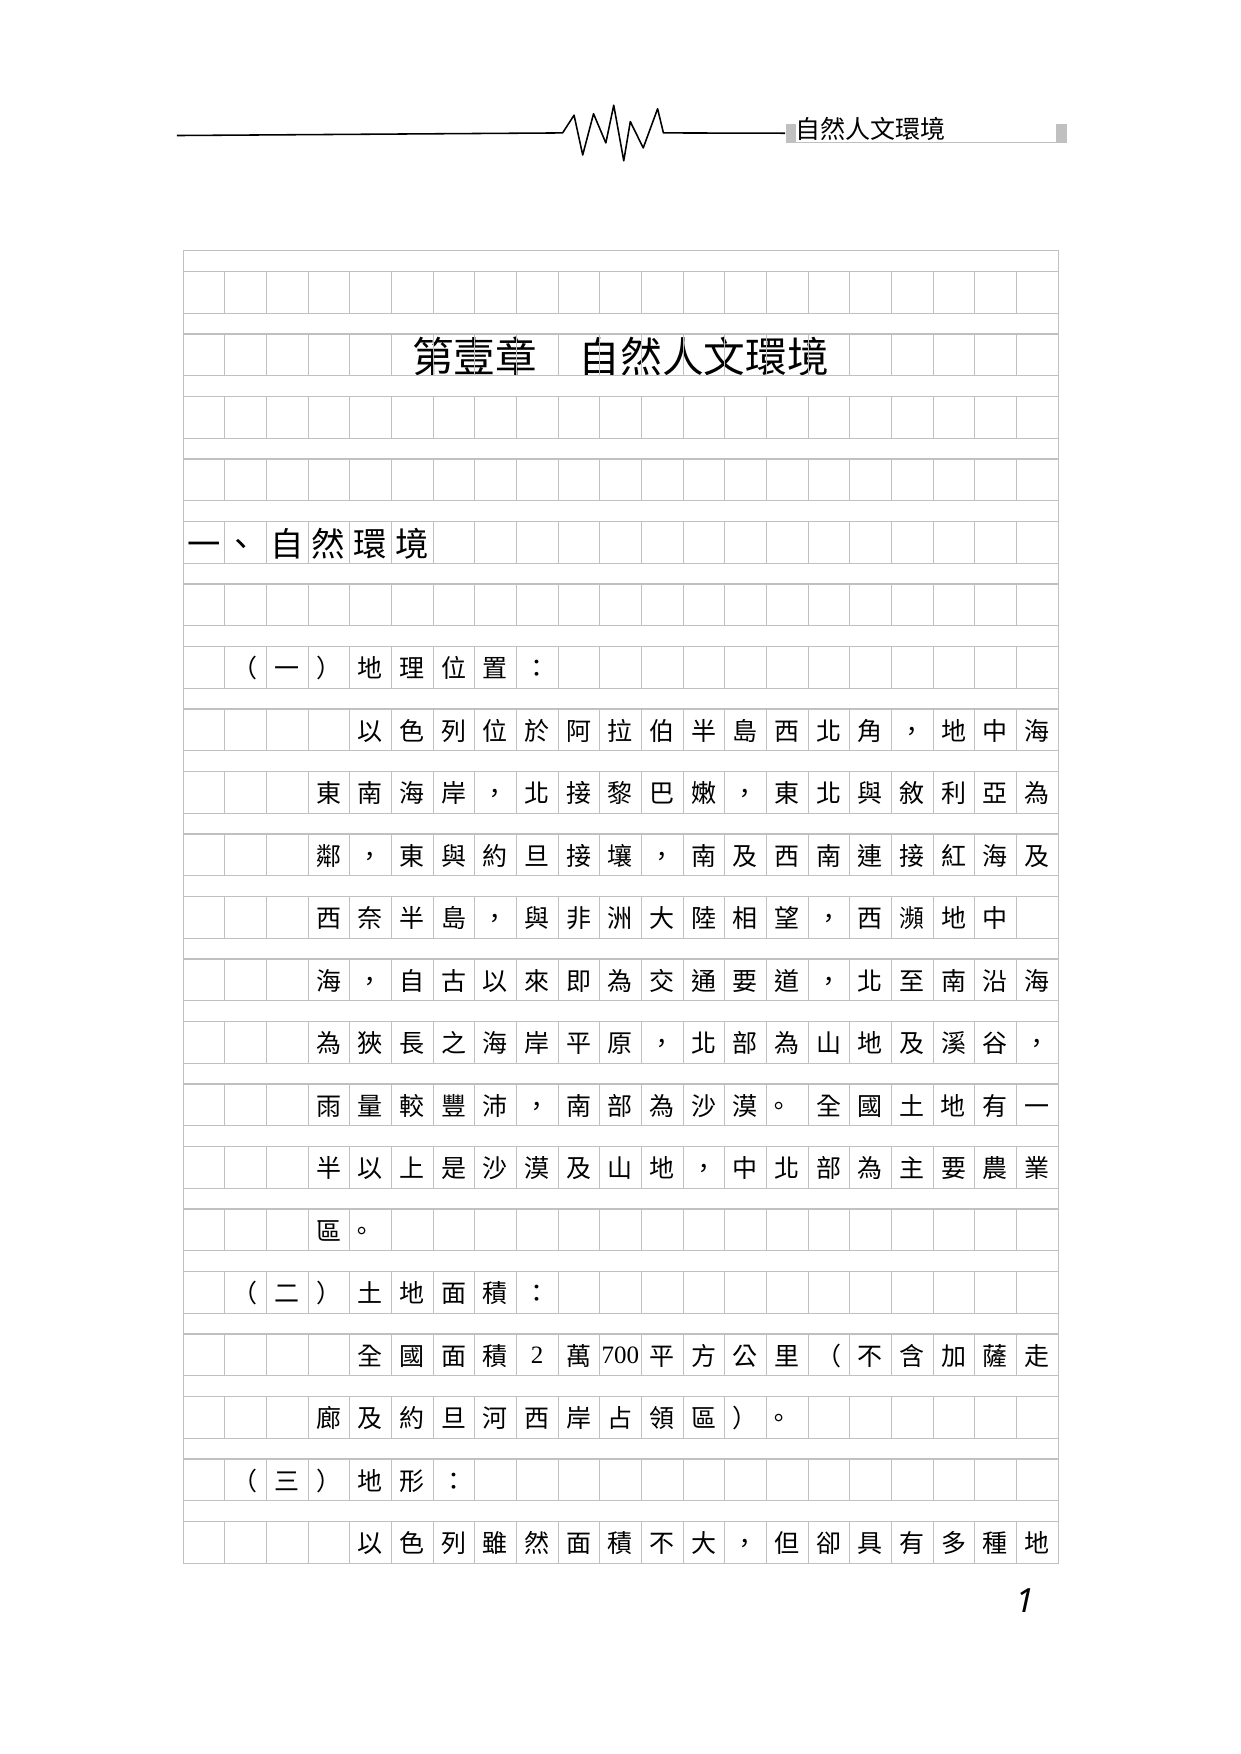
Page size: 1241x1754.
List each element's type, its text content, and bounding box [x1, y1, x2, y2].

text 全國面積2萬700平方公里（不含加薩走廊及約旦河西岸占領區）。 [934, 1335, 974, 1375]
text 一、自然環境 [892, 522, 933, 563]
text 三 [267, 1460, 308, 1500]
text [642, 647, 683, 688]
text 一、自然環境 [684, 522, 724, 563]
text 第壹章 自然人文環境 [434, 335, 474, 375]
text 一、自然環境 [434, 522, 474, 563]
text 全國面積2萬700平方公里（不含加薩走廊及約旦河西岸占領區）。 [392, 1335, 433, 1375]
text 第壹章 自然人文環境 [225, 335, 266, 375]
text [767, 1272, 808, 1313]
text 位 [434, 647, 474, 688]
text 一、自然環境 [184, 501, 1058, 521]
text [975, 1460, 1016, 1500]
text 以色列位於阿拉伯半島西北角，地中海東南海岸，北接黎巴嫩，東北與敘利亞為鄰，東與約旦接壤，南及西南連接紅海及西奈半島，與非洲大陸相望，西瀕地中海，自古以來即為交通要道，北至南沿海為狹長之海岸平原，北部為山地及溪谷，雨量較豐沛，南部為沙漠。全國土地有一半以上是沙漠及山地，中北部為主要農業區。 [281, 689, 1058, 708]
text [725, 1272, 766, 1313]
text ） [309, 1272, 349, 1313]
text 一、自然環境 [225, 522, 266, 563]
text 全國面積2萬700平方公里（不含加薩走廊及約旦河西岸占領區）。 [517, 1397, 558, 1438]
text ） [309, 1460, 349, 1500]
text 一、自然環境 [309, 522, 349, 563]
text [1017, 1272, 1058, 1313]
text 全國面積2萬700平方公里（不含加薩走廊及約旦河西岸占領區）。 [281, 1397, 308, 1438]
text [559, 1272, 599, 1313]
text 全國面積2萬700平方公里（不含加薩走廊及約旦河西岸占領區）。 [767, 1335, 808, 1375]
text 全國面積2萬700平方公里（不含加薩走廊及約旦河西岸占領區）。 [392, 1397, 433, 1438]
text 全國面積2萬700平方公里（不含加薩走廊及約旦河西岸占領區）。 [559, 1397, 599, 1438]
text 全國面積2萬700平方公里（不含加薩走廊及約旦河西岸占領區）。 [1017, 1335, 1058, 1375]
text [207, 1272, 224, 1313]
text 全國面積2萬700平方公里（不含加薩走廊及約旦河西岸占領區）。 [767, 1397, 808, 1438]
text 全國面積2萬700平方公里（不含加薩走廊及約旦河西岸占領區）。 [725, 1397, 766, 1438]
text 全國面積2萬700平方公里（不含加薩走廊及約旦河西岸占領區）。 [725, 1335, 766, 1375]
text 一、自然環境 [517, 522, 558, 563]
text 一、自然環境 [642, 522, 683, 563]
text [767, 647, 808, 688]
text 第壹章 自然人文環境 [350, 335, 391, 375]
text 第壹章 自然人文環境 [1017, 335, 1058, 375]
text 地 [350, 1460, 391, 1500]
text [975, 1272, 1016, 1313]
text 二 [267, 1272, 308, 1313]
text 第壹章 自然人文環境 [642, 335, 683, 375]
text [600, 1460, 641, 1500]
text 第壹章 自然人文環境 [267, 335, 308, 375]
text 全國面積2萬700平方公里（不含加薩走廊及約旦河西岸占領區）。 [934, 1397, 974, 1438]
text 全國面積2萬700平方公里（不含加薩走廊及約旦河西岸占領區）。 [684, 1397, 724, 1438]
text 第壹章 自然人文環境 [600, 335, 641, 375]
text 第壹章 自然人文環境 [184, 314, 1058, 333]
text [850, 647, 891, 688]
text [1017, 647, 1058, 688]
text [207, 626, 1058, 646]
text 一 [267, 647, 308, 688]
text 第壹章 自然人文環境 [975, 335, 1016, 375]
text （ [225, 647, 266, 688]
text 全國面積2萬700平方公里（不含加薩走廊及約旦河西岸占領區）。 [809, 1335, 849, 1375]
text ） [309, 647, 349, 688]
text [207, 647, 224, 688]
text 第壹章 自然人文環境 [668, 354, 683, 375]
text [642, 1272, 683, 1313]
text 全國面積2萬700平方公里（不含加薩走廊及約旦河西岸占領區）。 [684, 1335, 724, 1375]
text 全國面積2萬700平方公里（不含加薩走廊及約旦河西岸占領區）。 [892, 1335, 933, 1375]
text 第壹章 自然人文環境 [684, 335, 724, 375]
text 第壹章 自然人文環境 [850, 335, 891, 375]
text 一、自然環境 [600, 522, 641, 563]
text 全國面積2萬700平方公里（不含加薩走廊及約旦河西岸占領區）。 [600, 1335, 641, 1375]
text 全國面積2萬700平方公里（不含加薩走廊及約旦河西岸占領區）。 [642, 1335, 683, 1375]
text [725, 1460, 766, 1500]
text 一、自然環境 [1017, 522, 1058, 563]
text 全國面積2萬700平方公里（不含加薩走廊及約旦河西岸占領區）。 [559, 1335, 599, 1375]
text 置 [475, 647, 516, 688]
text [642, 1460, 683, 1500]
text 全國面積2萬700平方公里（不含加薩走廊及約旦河西岸占領區）。 [975, 1397, 1016, 1438]
text 地 [392, 1272, 433, 1313]
text [809, 647, 849, 688]
text 第壹章 自然人文環境 [559, 335, 599, 375]
text [684, 1460, 724, 1500]
text 一、自然環境 [975, 522, 1016, 563]
text 全國面積2萬700平方公里（不含加薩走廊及約旦河西岸占領區）。 [850, 1335, 891, 1375]
text 以色列位於阿拉伯半島西北角，地中海東南海岸，北接黎巴嫩，東北與敘利亞為鄰，東與約旦接壤，南及西南連接紅海及西奈半島，與非洲大陸相望，西瀕地中海，自古以來即為交通要道，北至南沿海為狹長之海岸平原，北部為山地及溪谷，雨量較豐沛，南部為沙漠。全國土地有一半以上是沙漠及山地，中北部為主要農業區。 [281, 1001, 1058, 1021]
text 全國面積2萬700平方公里（不含加薩走廊及約旦河西岸占領區）。 [642, 1397, 683, 1438]
text [600, 647, 641, 688]
text 全國面積2萬700平方公里（不含加薩走廊及約旦河西岸占領區）。 [600, 1397, 641, 1438]
text [809, 1460, 849, 1500]
text [725, 647, 766, 688]
text [934, 1460, 974, 1500]
text [975, 647, 1016, 688]
text 全國面積2萬700平方公里（不含加薩走廊及約旦河西岸占領區）。 [309, 1335, 349, 1375]
text [684, 1272, 724, 1313]
text 一、自然環境 [559, 522, 599, 563]
text 一、自然環境 [809, 522, 849, 563]
text [892, 1460, 933, 1500]
text [850, 1460, 891, 1500]
text 第壹章 自然人文環境 [934, 335, 974, 375]
text 第壹章 自然人文環境 [309, 335, 349, 375]
text 一、自然環境 [350, 522, 391, 563]
text 第壹章 自然人文環境 [809, 335, 849, 375]
text [207, 1251, 1058, 1271]
text 一、自然環境 [392, 522, 433, 563]
text 以色列位於阿拉伯半島西北角，地中海東南海岸，北接黎巴嫩，東北與敘利亞為鄰，東與約旦接壤，南及西南連接紅海及西奈半島，與非洲大陸相望，西瀕地中海，自古以來即為交通要道，北至南沿海為狹長之海岸平原，北部為山地及溪谷，雨量較豐沛，南部為沙漠。全國土地有一半以上是沙漠及山地，中北部為主要農業區。 [281, 751, 1058, 771]
text [767, 1460, 808, 1500]
text [934, 1272, 974, 1313]
text 第壹章 自然人文環境 [392, 335, 433, 375]
text 全國面積2萬700平方公里（不含加薩走廊及約旦河西岸占領區）。 [434, 1335, 474, 1375]
text 以色列位於阿拉伯半島西北角，地中海東南海岸，北接黎巴嫩，東北與敘利亞為鄰，東與約旦接壤，南及西南連接紅海及西奈半島，與非洲大陸相望，西瀕地中海，自古以來即為交通要道，北至南沿海為狹長之海岸平原，北部為山地及溪谷，雨量較豐沛，南部為沙漠。全國土地有一半以上是沙漠及山地，中北部為主要農業區。 [281, 876, 1058, 896]
text 第壹章 自然人文環境 [684, 357, 699, 375]
text 一、自然環境 [267, 522, 308, 563]
text 以色列位於阿拉伯半島西北角，地中海東南海岸，北接黎巴嫩，東北與敘利亞為鄰，東與約旦接壤，南及西南連接紅海及西奈半島，與非洲大陸相望，西瀕地中海，自古以來即為交通要道，北至南沿海為狹長之海岸平原，北部為山地及溪谷，雨量較豐沛，南部為沙漠。全國土地有一半以上是沙漠及山地，中北部為主要農業區。 [281, 814, 1058, 833]
text 第壹章 自然人文環境 [475, 335, 516, 375]
text 全國面積2萬700平方公里（不含加薩走廊及約旦河西岸占領區）。 [475, 1397, 516, 1438]
text 理 [392, 647, 433, 688]
text 形 [392, 1460, 433, 1500]
text 以色列雖然面積不大，但卻具有多種地形和氣候的特點。北部的加利利是森林高地，夾雜有肥沃青蔥的谷地，地中海沿岸一帶乃是海濱平原，有沙丘和富饒的農田；以色列中部則為丘陵地帶，向東升高至撒馬利亞及猶他山脈的嶙峋峰頂，接著陡然急降至約旦河谷和地球的最低處死海（海平面以下400米）。由中部向南伸展的是多山的沙漠地帶，經過內蓋夫和阿拉伯沙漠，直達紅海最北端的港口埃拉特灣。 [281, 1501, 1058, 1521]
text [600, 1272, 641, 1313]
text 一、自然環境 [725, 522, 766, 563]
text 以色列位於阿拉伯半島西北角，地中海東南海岸，北接黎巴嫩，東北與敘利亞為鄰，東與約旦接壤，南及西南連接紅海及西奈半島，與非洲大陸相望，西瀕地中海，自古以來即為交通要道，北至南沿海為狹長之海岸平原，北部為山地及溪谷，雨量較豐沛，南部為沙漠。全國土地有一半以上是沙漠及山地，中北部為主要農業區。 [281, 1126, 1058, 1146]
text （ [225, 1460, 266, 1500]
text 全國面積2萬700平方公里（不含加薩走廊及約旦河西岸占領區）。 [517, 1335, 558, 1375]
text [207, 1439, 1058, 1458]
text [559, 1460, 599, 1500]
text 地 [350, 647, 391, 688]
text 全國面積2萬700平方公里（不含加薩走廊及約旦河西岸占領區）。 [350, 1397, 391, 1438]
text ： [517, 1272, 558, 1313]
text [475, 1460, 516, 1500]
text [207, 1460, 224, 1500]
text 一、自然環境 [475, 522, 516, 563]
text 一、自然環境 [184, 522, 224, 563]
text 全國面積2萬700平方公里（不含加薩走廊及約旦河西岸占領區）。 [309, 1397, 349, 1438]
text （ [225, 1272, 266, 1313]
text 以色列位於阿拉伯半島西北角，地中海東南海岸，北接黎巴嫩，東北與敘利亞為鄰，東與約旦接壤，南及西南連接紅海及西奈半島，與非洲大陸相望，西瀕地中海，自古以來即為交通要道，北至南沿海為狹長之海岸平原，北部為山地及溪谷，雨量較豐沛，南部為沙漠。全國土地有一半以上是沙漠及山地，中北部為主要農業區。 [281, 939, 1058, 958]
text [934, 647, 974, 688]
text 以色列位於阿拉伯半島西北角，地中海東南海岸，北接黎巴嫩，東北與敘利亞為鄰，東與約旦接壤，南及西南連接紅海及西奈半島，與非洲大陸相望，西瀕地中海，自古以來即為交通要道，北至南沿海為狹長之海岸平原，北部為山地及溪谷，雨量較豐沛，南部為沙漠。全國土地有一半以上是沙漠及山地，中北部為主要農業區。 [281, 1189, 1058, 1208]
text 第壹章 自然人文環境 [892, 335, 933, 375]
text [892, 1272, 933, 1313]
text 全國面積2萬700平方公里（不含加薩走廊及約旦河西岸占領區）。 [281, 1314, 1058, 1333]
text [850, 1272, 891, 1313]
text 全國面積2萬700平方公里（不含加薩走廊及約旦河西岸占領區）。 [434, 1397, 474, 1438]
text 第壹章 自然人文環境 [184, 335, 224, 375]
text 第壹章 自然人文環境 [767, 335, 808, 375]
text [517, 1460, 558, 1500]
text 第壹章 自然人文環境 [517, 335, 558, 375]
text [809, 1272, 849, 1313]
text 第壹章 自然人文環境 [725, 335, 766, 375]
text 全國面積2萬700平方公里（不含加薩走廊及約旦河西岸占領區）。 [975, 1335, 1016, 1375]
text [684, 647, 724, 688]
text 全國面積2萬700平方公里（不含加薩走廊及約旦河西岸占領區）。 [850, 1397, 891, 1438]
text 全國面積2萬700平方公里（不含加薩走廊及約旦河西岸占領區）。 [892, 1397, 933, 1438]
text 全國面積2萬700平方公里（不含加薩走廊及約旦河西岸占領區）。 [281, 1335, 308, 1375]
text [892, 647, 933, 688]
text [1017, 1460, 1058, 1500]
text 一、自然環境 [850, 522, 891, 563]
text 面 [434, 1272, 474, 1313]
text 土 [350, 1272, 391, 1313]
text 以色列位於阿拉伯半島西北角，地中海東南海岸，北接黎巴嫩，東北與敘利亞為鄰，東與約旦接壤，南及西南連接紅海及西奈半島，與非洲大陸相望，西瀕地中海，自古以來即為交通要道，北至南沿海為狹長之海岸平原，北部為山地及溪谷，雨量較豐沛，南部為沙漠。全國土地有一半以上是沙漠及山地，中北部為主要農業區。 [281, 1064, 1058, 1083]
text 全國面積2萬700平方公里（不含加薩走廊及約旦河西岸占領區）。 [281, 1376, 1058, 1396]
text 一、自然環境 [767, 522, 808, 563]
text 積 [475, 1272, 516, 1313]
text ： [434, 1460, 474, 1500]
text 一、自然環境 [934, 522, 974, 563]
text [559, 647, 599, 688]
text 全國面積2萬700平方公里（不含加薩走廊及約旦河西岸占領區）。 [350, 1335, 391, 1375]
text 全國面積2萬700平方公里（不含加薩走廊及約旦河西岸占領區）。 [475, 1335, 516, 1375]
text 全國面積2萬700平方公里（不含加薩走廊及約旦河西岸占領區）。 [1017, 1397, 1058, 1438]
text 全國面積2萬700平方公里（不含加薩走廊及約旦河西岸占領區）。 [809, 1397, 849, 1438]
text ： [517, 647, 558, 688]
